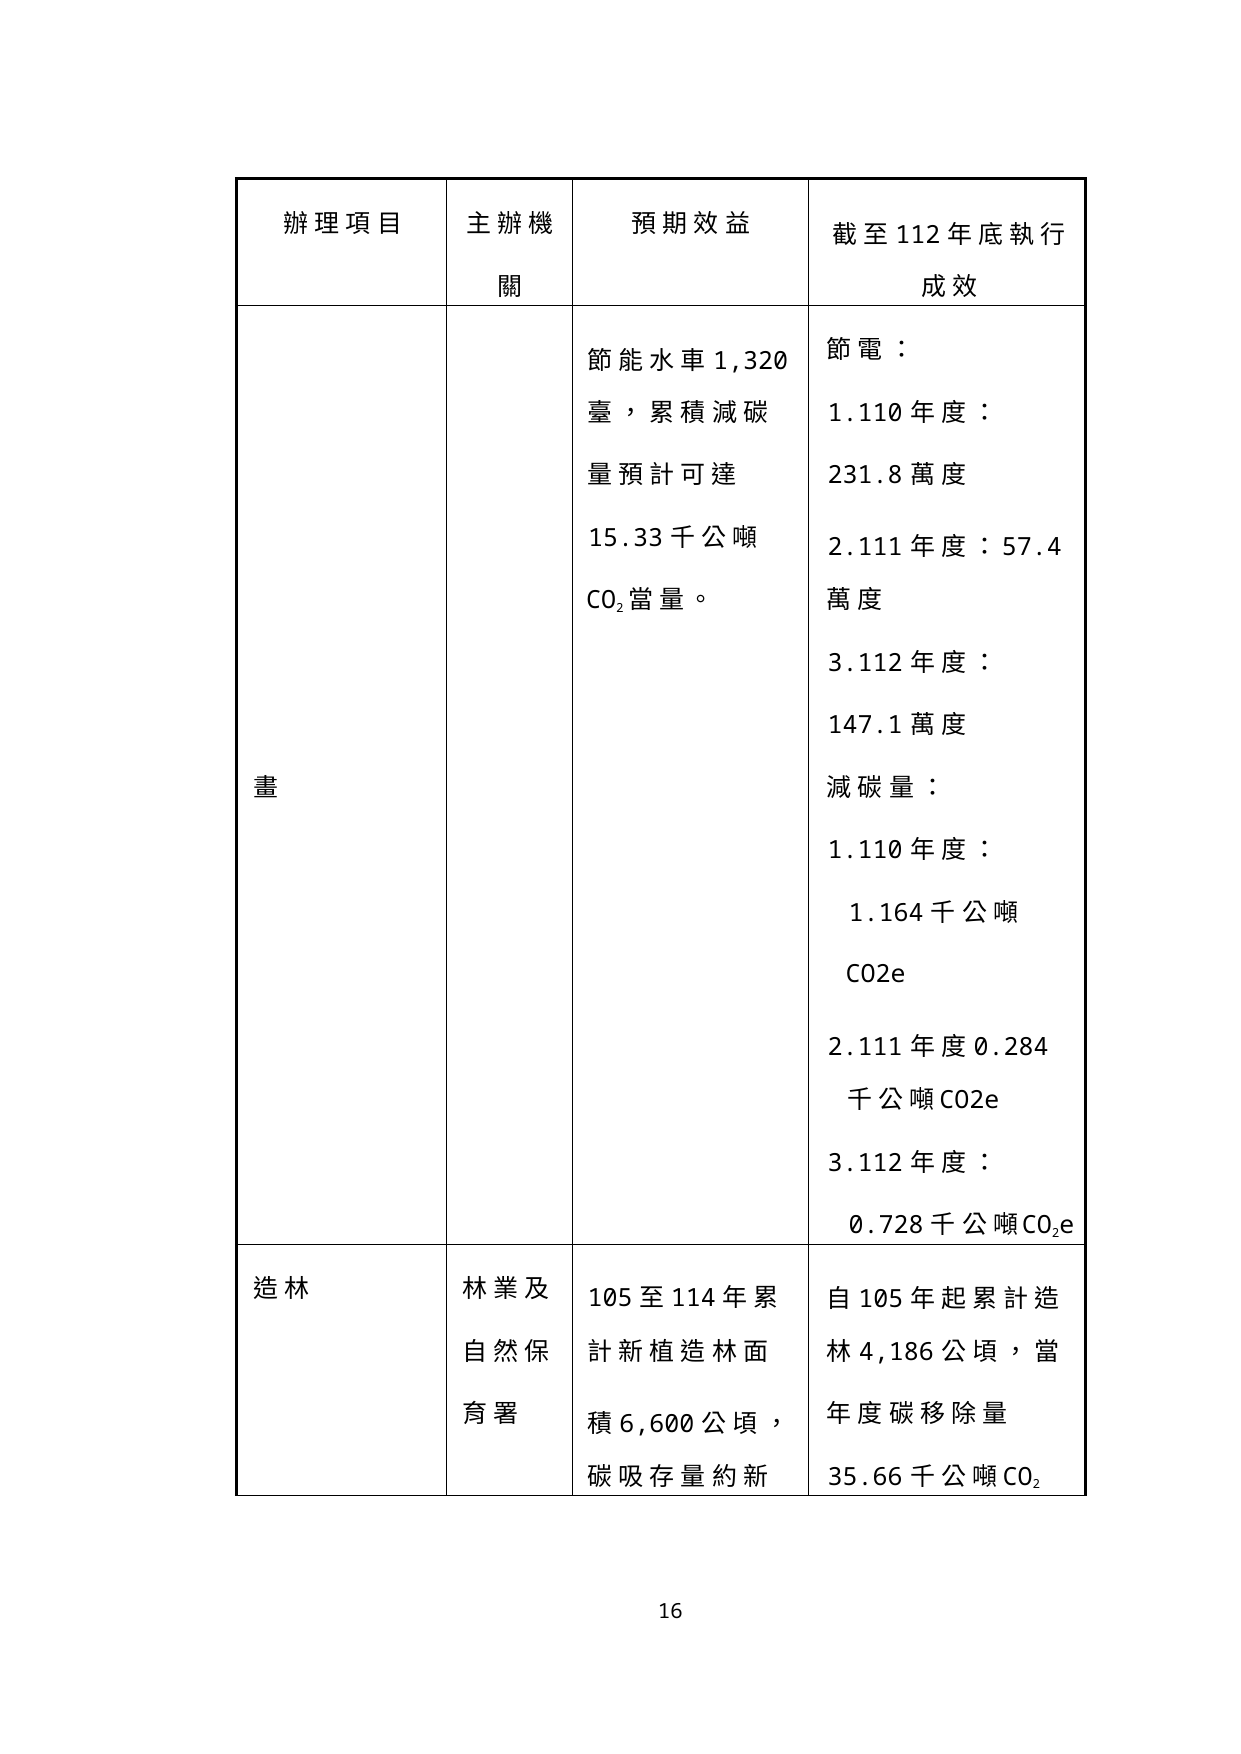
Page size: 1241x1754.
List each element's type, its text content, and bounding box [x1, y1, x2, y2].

table_cell 節能水車1,320臺，累積減碳量預計可達15.33千公噸CO2當量。 [573, 306, 808, 1244]
table_header 預期效益 [573, 180, 808, 305]
table_cell 林業及自然保育署 [447, 1245, 572, 1495]
table_cell 節電： 1.110年度：231.8萬度 2.111年度：57.4萬度 3.112年度：147.1萬度 減碳量： 1.110年度：1.164千公噸CO2e 2.111年度0.284千公噸CO2e 3.112年度：0.728千公噸CO2e [809, 306, 1084, 1244]
table_cell 造林 [238, 1245, 446, 1495]
table_cell 105至114年累計新植造林面積6,600公頃，碳吸存量約新 [573, 1245, 808, 1495]
table_header 辦理項目 [238, 180, 446, 305]
table_cell [447, 306, 572, 1244]
table_cell 自105年起累計造林4,186公頃，當年度碳移除量35.66千公噸CO2 [809, 1245, 1084, 1495]
table_cell 畫 [238, 306, 446, 1244]
table_header 主辦機關 [447, 180, 572, 305]
table_header 截至112年底執行成效 [809, 180, 1084, 305]
